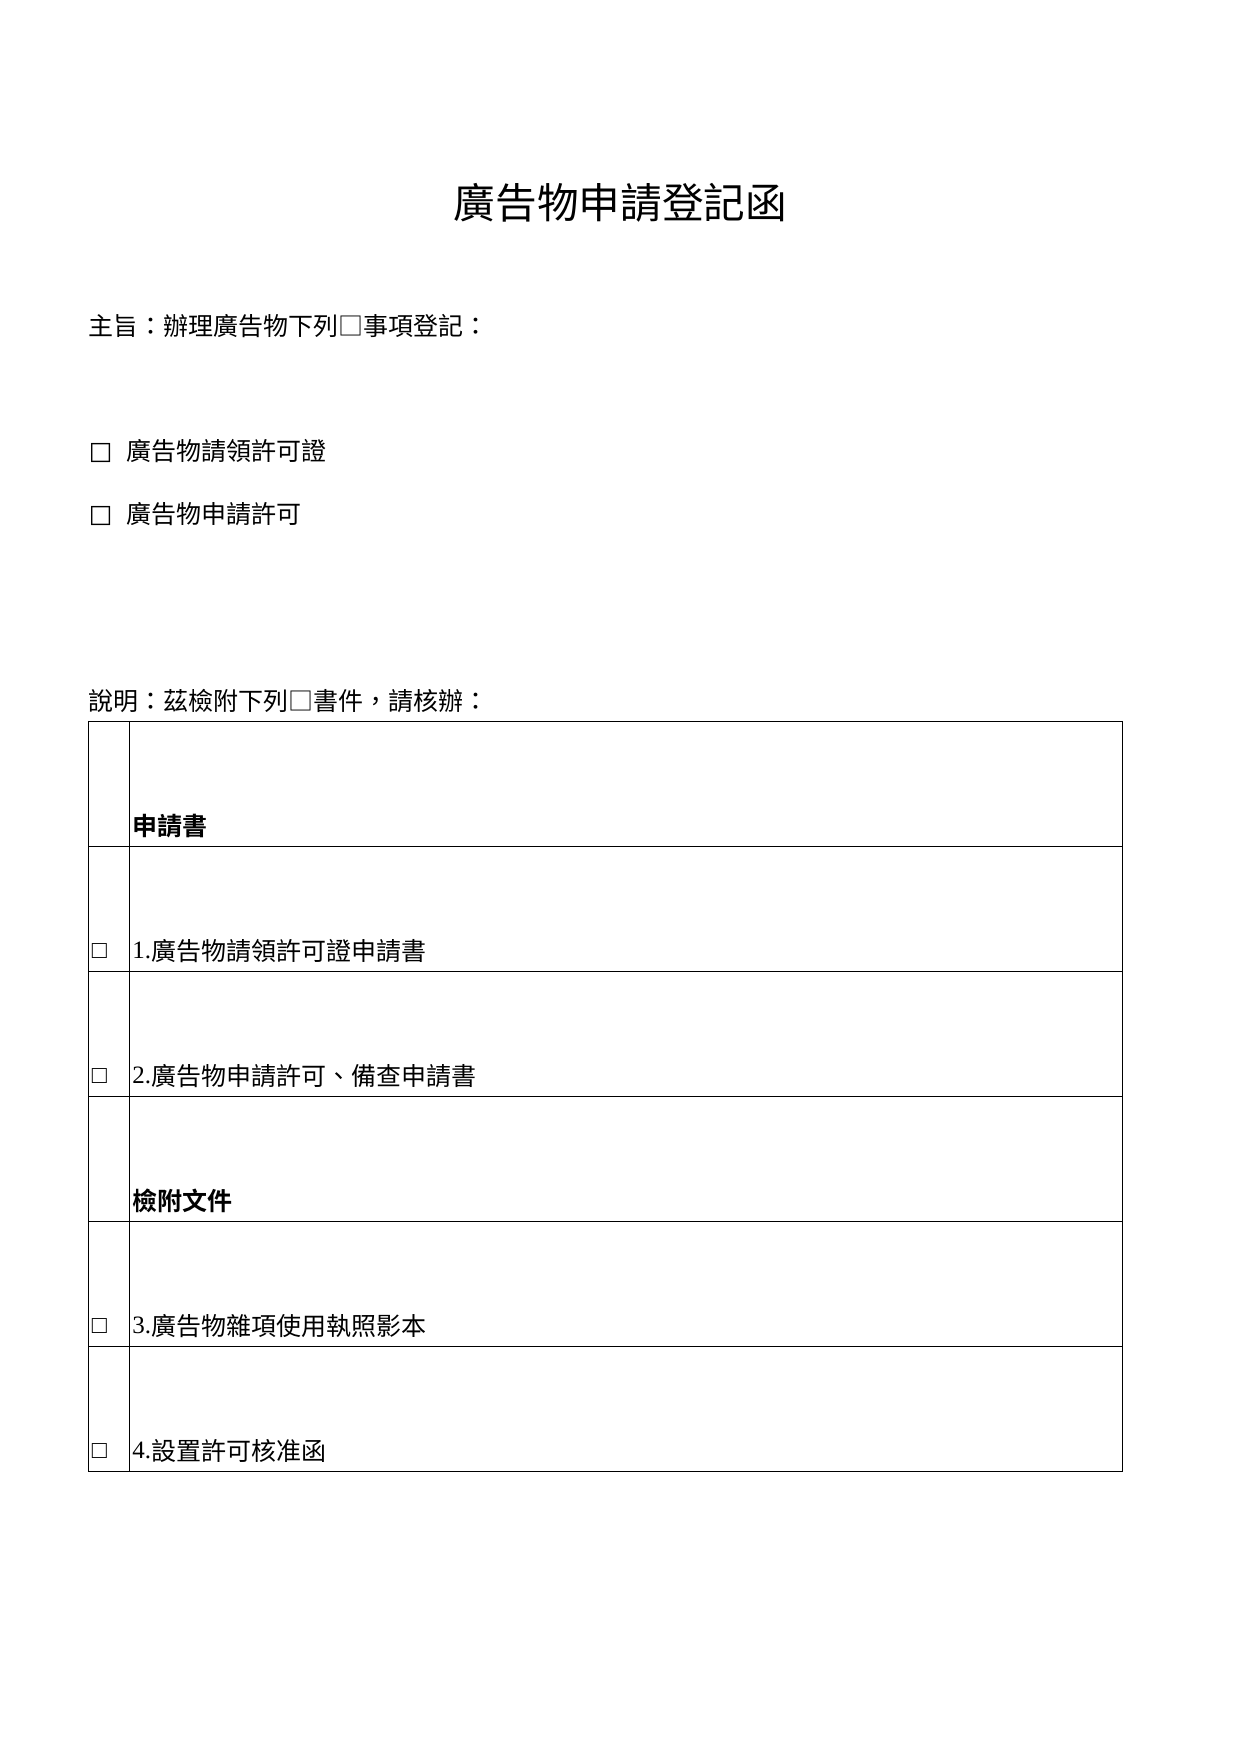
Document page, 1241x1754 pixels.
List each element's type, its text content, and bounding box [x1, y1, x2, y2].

text 主旨：辦理廣告物下列□事項登記： [89, 283, 1152, 346]
table_cell □ [89, 847, 129, 971]
table_cell [89, 1097, 129, 1221]
table_cell □ [89, 1347, 129, 1471]
table_cell □ [89, 1222, 129, 1346]
table_cell 檢附文件 [130, 1097, 1122, 1221]
table_cell 3.廣告物雜項使用執照影本 [130, 1222, 1122, 1346]
list 廣告物請領許可證 [89, 408, 1152, 471]
text 說明：茲檢附下列□書件，請核辦： [89, 658, 1152, 721]
text 廣告物申請登記函 [89, 158, 1152, 221]
table_header 申請書 [130, 722, 1122, 846]
table_cell □ [89, 972, 129, 1096]
list 廣告物申請許可 [89, 471, 1152, 533]
table_cell 2.廣告物申請許可、備查申請書 [130, 972, 1122, 1096]
table_cell 4.設置許可核准函 [130, 1347, 1122, 1471]
table_header [89, 722, 129, 846]
table_cell 1.廣告物請領許可證申請書 [130, 847, 1122, 971]
